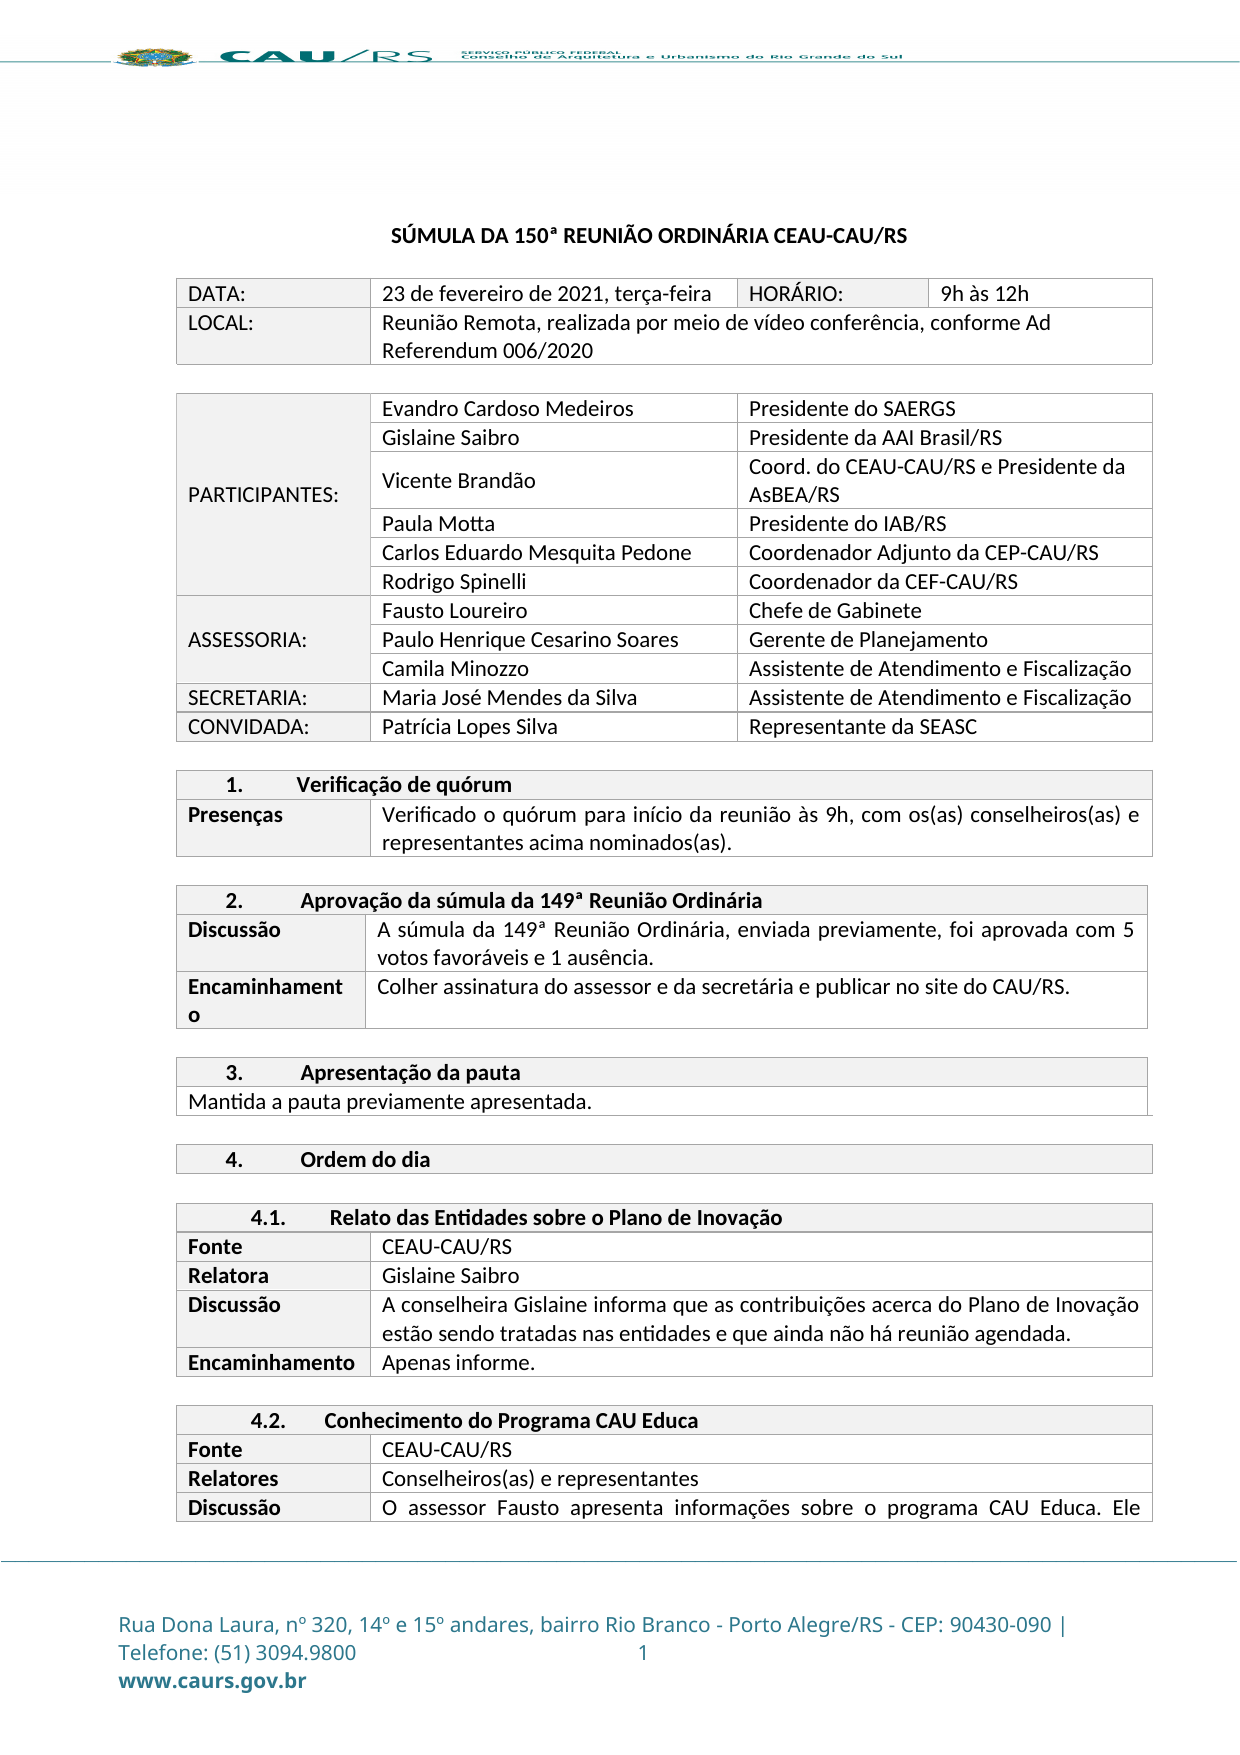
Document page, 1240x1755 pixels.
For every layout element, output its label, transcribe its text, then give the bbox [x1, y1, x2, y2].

table_cell Apenas informe. [371, 1348, 1152, 1376]
table_cell Rodrigo Spinelli [371, 567, 737, 595]
table_cell [177, 742, 1153, 769]
table_cell Encaminhamento [177, 1348, 370, 1376]
table_cell LOCAL: [177, 308, 370, 364]
table_cell CEAU-CAU/RS [371, 1435, 1152, 1463]
table_cell Representante da SEASC [738, 713, 1152, 741]
table_cell Encaminhamento [177, 972, 365, 1028]
table_cell Vicente Brandão [371, 452, 737, 508]
table_cell Discussão [177, 1291, 370, 1347]
table_cell Coordenador da CEF-CAU/RS [738, 567, 1152, 595]
table_cell Chefe de Gabinete [738, 596, 1152, 624]
table_cell [177, 857, 1148, 885]
table_cell Verificado o quórum para início da reunião às 9h, com os(as) conselheiros(as) e representantes acima nominados(as). [371, 800, 1152, 856]
table_cell Reunião Remota, realizada por meio de vídeo conferência, conforme Ad Referendum 006/2020 [371, 308, 1152, 364]
table_cell Aprovação da súmula da 149ª Reunião Ordinária [177, 886, 1147, 914]
table_cell A súmula da 149ª Reunião Ordinária, enviada previamente, foi aprovada com 5 votos favoráveis e 1 ausência. [366, 915, 1147, 971]
table_cell [1148, 914, 1153, 971]
table_cell Mantida a pauta previamente apresentada. [177, 1087, 1147, 1115]
table_cell Gislaine Saibro [371, 1262, 1152, 1289]
table_cell SECRETARIA: [177, 684, 370, 711]
table_header 9h às 12h [929, 279, 1152, 307]
table_cell Evandro Cardoso Medeiros [371, 394, 737, 422]
table_cell Gerente de Planejamento [738, 625, 1152, 653]
table_cell Relatora [177, 1262, 370, 1289]
table_cell O assessor Fausto apresenta informações sobre o programa CAU Educa. Ele [371, 1493, 1152, 1521]
table_cell Presidente do IAB/RS [738, 509, 1152, 537]
table_cell [1148, 1086, 1153, 1115]
table_cell [1148, 857, 1153, 885]
table_cell Apresentação da pauta [177, 1058, 1147, 1086]
table_cell [177, 1377, 1153, 1405]
table_cell [177, 1174, 1153, 1202]
table_cell Conselheiros(as) e representantes [371, 1464, 1152, 1492]
table_cell Maria José Mendes da Silva [371, 684, 737, 711]
table_cell Conhecimento do Programa CAU Educa [177, 1406, 1152, 1434]
table_header 23 de fevereiro de 2021, terça-feira [371, 279, 737, 307]
table_cell Coordenador Adjunto da CEP-CAU/RS [738, 538, 1152, 566]
table_cell Paula Motta [371, 509, 737, 537]
text SÚMULA DA 150ª REUNIÃO ORDINÁRIA CEAU-CAU/RS [177, 222, 1121, 249]
table_header HORÁRIO: [738, 279, 928, 307]
table_cell Discussão [177, 1493, 370, 1521]
table_cell [1148, 1028, 1153, 1057]
table_cell Verificação de quórum [177, 771, 1152, 799]
table_cell Gislaine Saibro [371, 423, 737, 451]
table_cell Fonte [177, 1233, 370, 1261]
table_cell Camila Minozzo [371, 654, 737, 682]
table_cell Coord. do CEAU-CAU/RS e Presidente da AsBEA/RS [738, 452, 1152, 508]
table_cell [177, 365, 1152, 393]
table_cell Presidente da AAI Brasil/RS [738, 423, 1152, 451]
table_header DATA: [177, 279, 370, 307]
table_cell Relatores [177, 1464, 370, 1492]
table_cell Discussão [177, 915, 365, 971]
table_cell [177, 1116, 1153, 1144]
table_cell A conselheira Gislaine informa que as contribuições acerca do Plano de Inovação estão sendo tratadas nas entidades e que ainda não há reunião agendada. [371, 1291, 1152, 1347]
table_cell Patrícia Lopes Silva [371, 713, 737, 741]
table_cell Assistente de Atendimento e Fiscalização [738, 684, 1152, 711]
table_cell Colher assinatura do assessor e da secretária e publicar no site do CAU/RS. [366, 972, 1147, 1028]
table_cell Fausto Loureiro [371, 596, 737, 624]
table_cell Paulo Henrique Cesarino Soares [371, 625, 737, 653]
table_cell Assistente de Atendimento e Fiscalização [738, 654, 1152, 682]
table_cell Presenças [177, 800, 370, 856]
table_cell [1148, 885, 1153, 914]
table_cell Ordem do dia [177, 1145, 1152, 1173]
table_cell CEAU-CAU/RS [371, 1233, 1152, 1261]
table_cell ASSESSORIA: [177, 596, 370, 682]
table_cell Presidente do SAERGS [738, 394, 1152, 422]
table_cell Fonte [177, 1435, 370, 1463]
table_cell CONVIDADA: [177, 713, 370, 741]
table_cell Carlos Eduardo Mesquita Pedone [371, 538, 737, 566]
table_cell [177, 1029, 1148, 1057]
table_cell PARTICIPANTES: [177, 394, 370, 595]
table_cell [1148, 971, 1153, 1028]
table_cell [1148, 1057, 1153, 1086]
table_cell Relato das Entidades sobre o Plano de Inovação [177, 1204, 1152, 1231]
